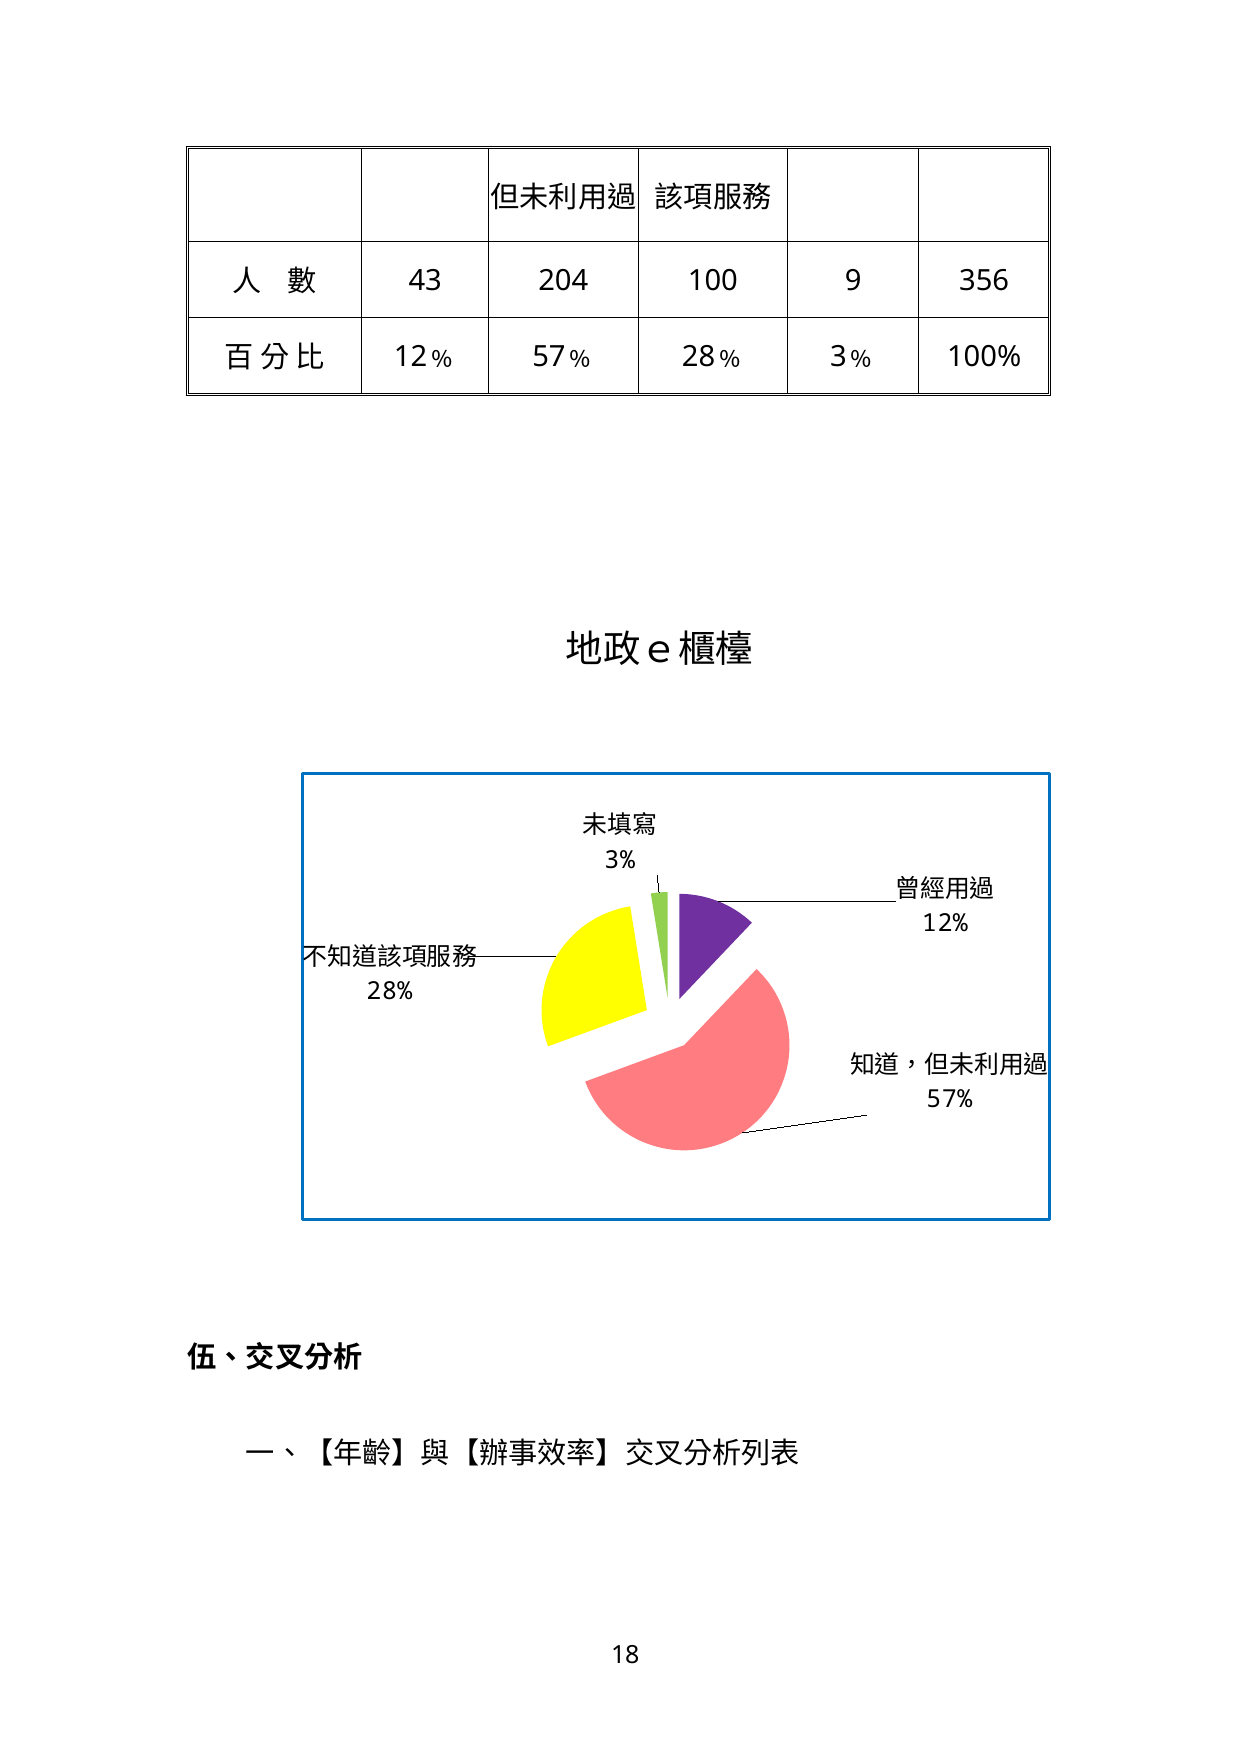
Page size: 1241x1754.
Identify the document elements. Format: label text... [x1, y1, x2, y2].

table_cell 100 [639, 242, 787, 317]
table_header 該項服務 [639, 149, 787, 241]
table_cell 12﹪ [362, 318, 488, 393]
table_cell 100% [919, 318, 1048, 393]
table_cell 204 [489, 242, 638, 317]
table_cell 人 數 [189, 242, 361, 317]
text 地政ｅ櫃檯 [496, 619, 822, 673]
table_cell 3﹪ [788, 318, 918, 393]
table_header [788, 149, 918, 241]
table_cell 百 分 比 [189, 318, 361, 393]
table_cell 9 [788, 242, 918, 317]
table_header 但未利用過 [489, 149, 638, 241]
table_header [919, 149, 1048, 241]
table_header [362, 149, 488, 241]
table_cell 57﹪ [489, 318, 638, 393]
table_cell 28﹪ [639, 318, 787, 393]
text 一、【年齡】與【辦事效率】交叉分析列表 [187, 1414, 1063, 1489]
table_header [189, 149, 361, 241]
table_cell 43 [362, 242, 488, 317]
table_cell 356 [919, 242, 1048, 317]
text 伍、交叉分析 [187, 1318, 1063, 1393]
